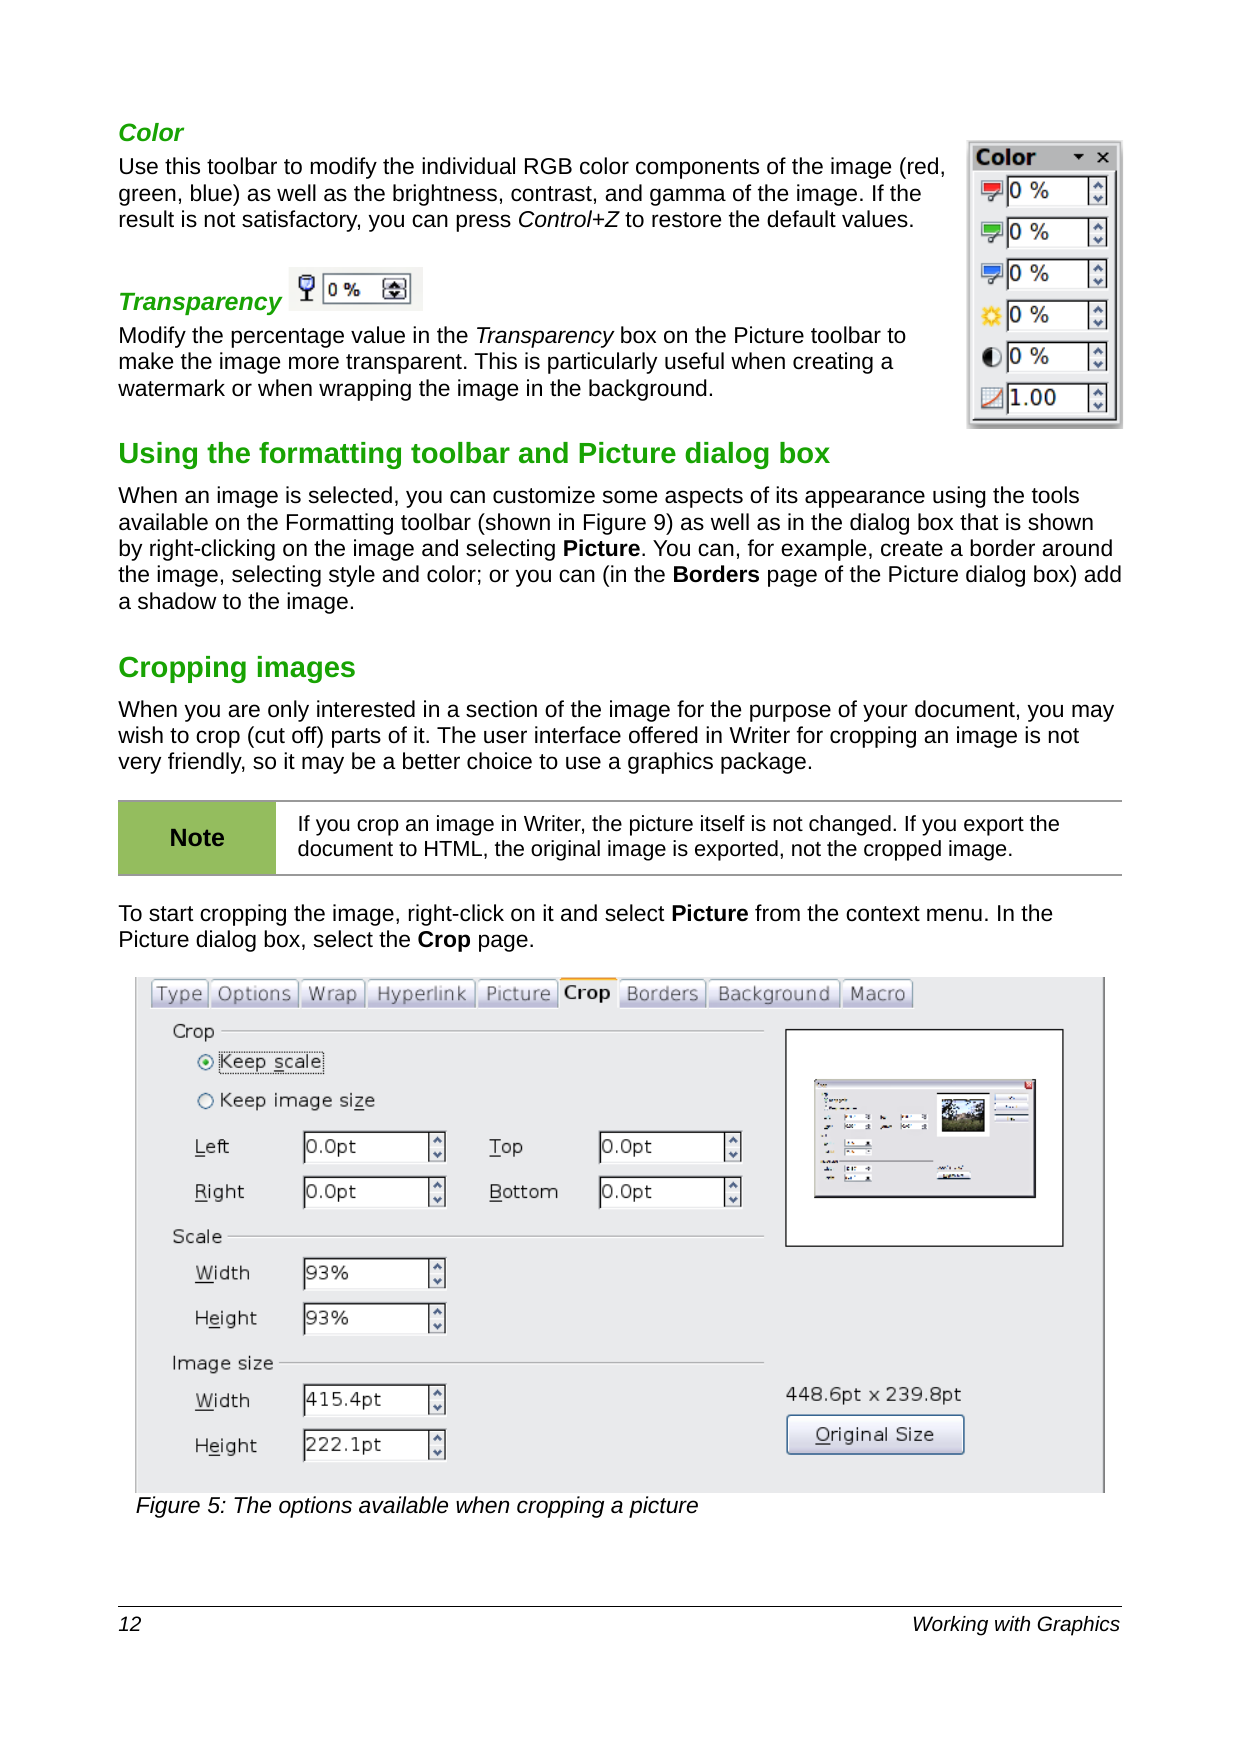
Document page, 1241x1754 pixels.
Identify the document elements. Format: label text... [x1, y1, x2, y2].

subtitle Using the formatting toolbar and Picture dialog box [118, 436, 1122, 470]
subtitle Color [118, 118, 1122, 147]
text Figure 5: The options available when cropping a picture [136, 1493, 1105, 1518]
picture [135, 977, 1105, 1493]
text Use this toolbar to modify the individual RGB color components of the image (red, green, blue) as well as the brightness, contrast, and gamma of the image. If the result is not satisfactory, you can press Control+Z to restore the default values. [118, 153, 966, 232]
text When an image is selected, you can customize some aspects of its appearance using the tools available on the Formatting toolbar (shown in Figure 9) as well as in the dialog box that is shown by right-clicking on the image and selecting Picture. You can, for example, create a border around the image, selecting style and color; or you can (in the Borders page of the Picture dialog box) add a shadow to the image. [118, 482, 1122, 614]
picture [288, 267, 423, 311]
table_header If you crop an image in Writer, the picture itself is not changed. If you export the document to HTML, the original image is exported, not the cropped image. [276, 802, 1122, 874]
picture [966, 140, 1124, 429]
text When you are only interested in a section of the image for the purpose of your document, you may wish to crop (cut off) parts of it. The user interface offered in Writer for cropping an image is not very friendly, so it may be a better choice to use a graphics package. [118, 696, 1122, 775]
text To start cropping the image, right-click on it and select Picture from the context menu. In the Picture dialog box, select the Crop page. [118, 900, 1122, 953]
text Modify the percentage value in the Transparency box on the Picture toolbar to make the image more transparent. This is particularly useful when creating a watermark or when wrapping the image in the background. [118, 322, 966, 401]
subtitle Transparency [118, 268, 966, 315]
table_header Note [118, 802, 276, 874]
subtitle Cropping images [118, 650, 1122, 683]
